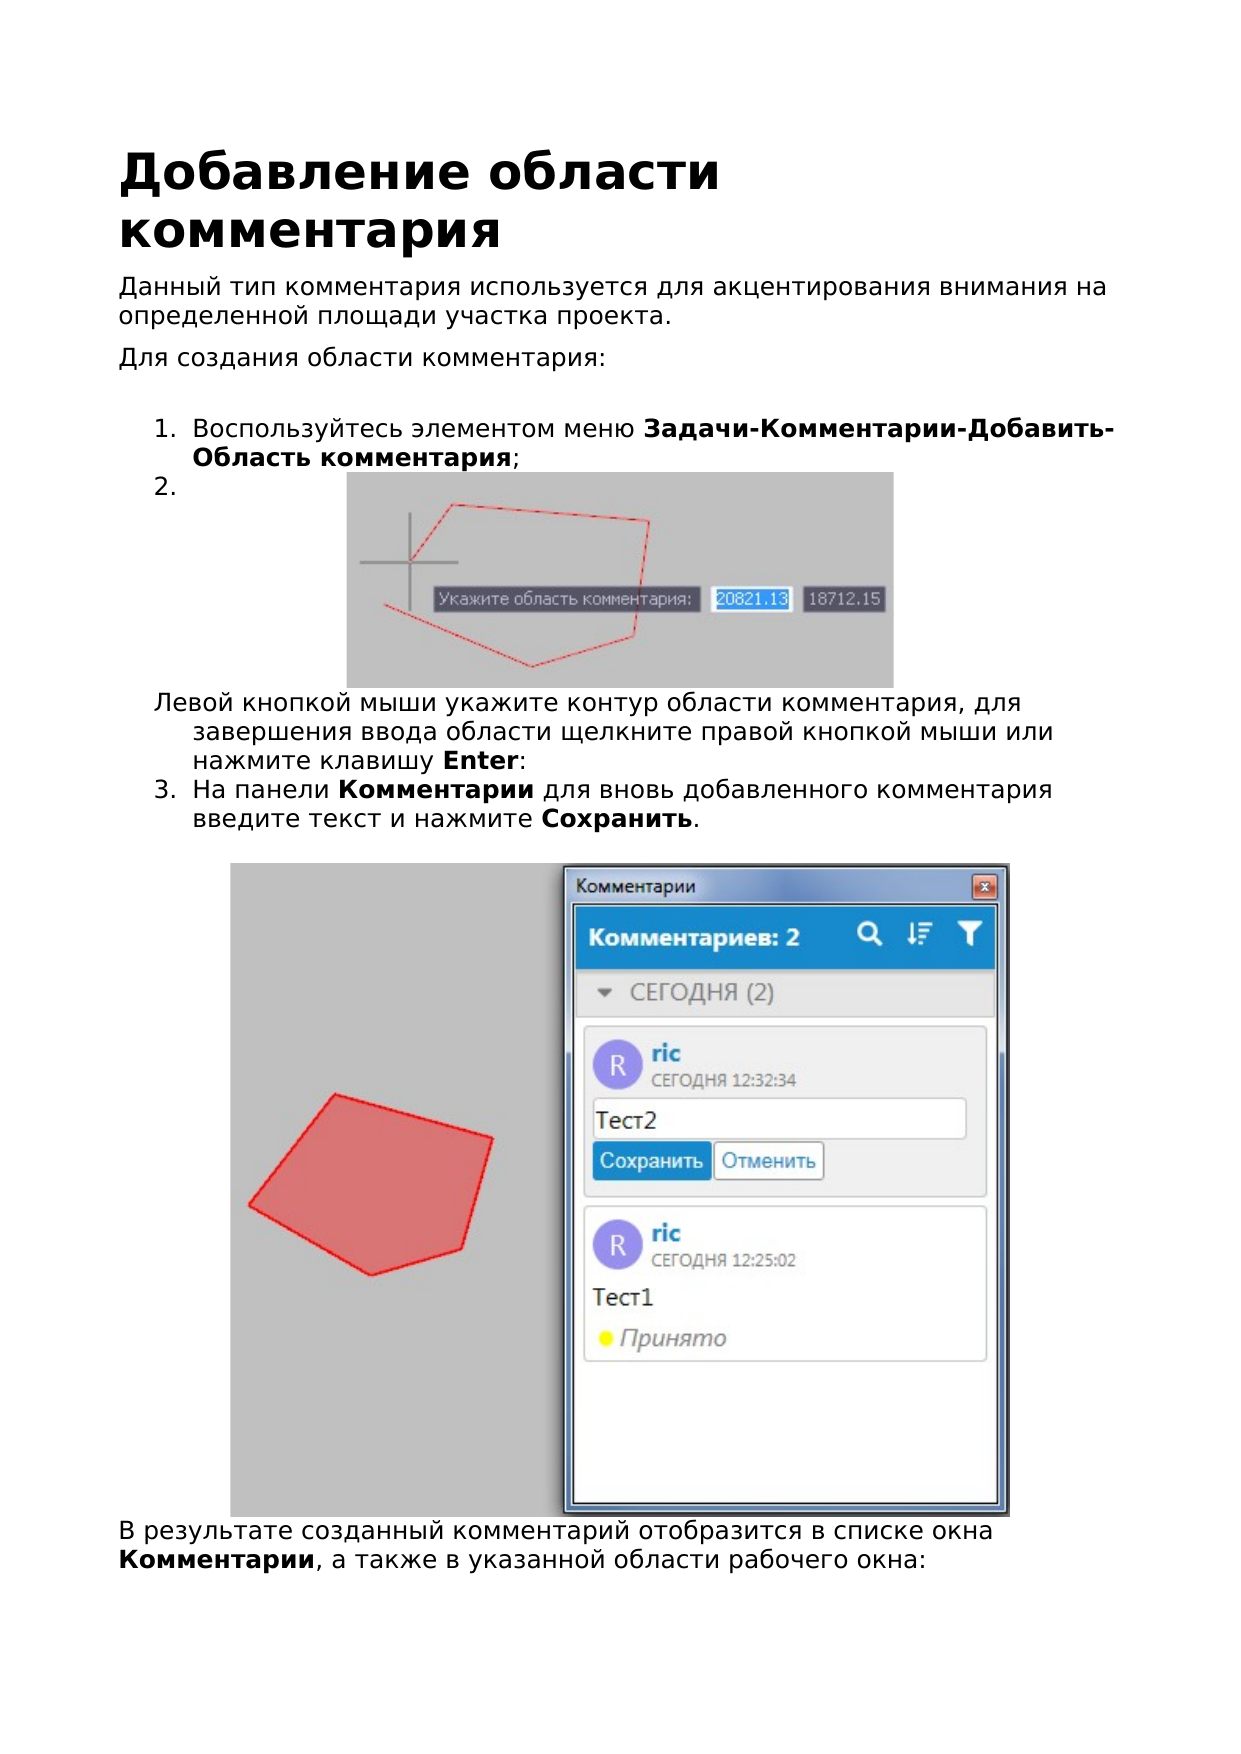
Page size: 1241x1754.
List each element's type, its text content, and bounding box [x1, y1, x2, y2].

list Воспользуйтесь элементом меню Задачи-Комментарии-Добавить-Область комментария; [177, 414, 1122, 472]
list На панели Комментарии для вновь добавленного комментария введите текст и нажмите Сохранить. [177, 776, 1122, 834]
picture [346, 472, 894, 688]
list Левой кнопкой мыши укажите контур области комментария, для завершения ввода области щелкните правой кнопкой мыши или нажмите клавишу Enter: [177, 472, 1122, 776]
text Данный тип комментария используется для акцентирования внимания на определенной площади участка проекта. [118, 272, 1122, 330]
picture [230, 863, 1010, 1517]
text Для создания области комментария: [118, 343, 1122, 372]
subtitle Добавление области комментария [118, 143, 1122, 259]
text В результате созданный комментарий отобразится в списке окна Комментарии, а также в указанной области рабочего окна: [118, 863, 1122, 1575]
